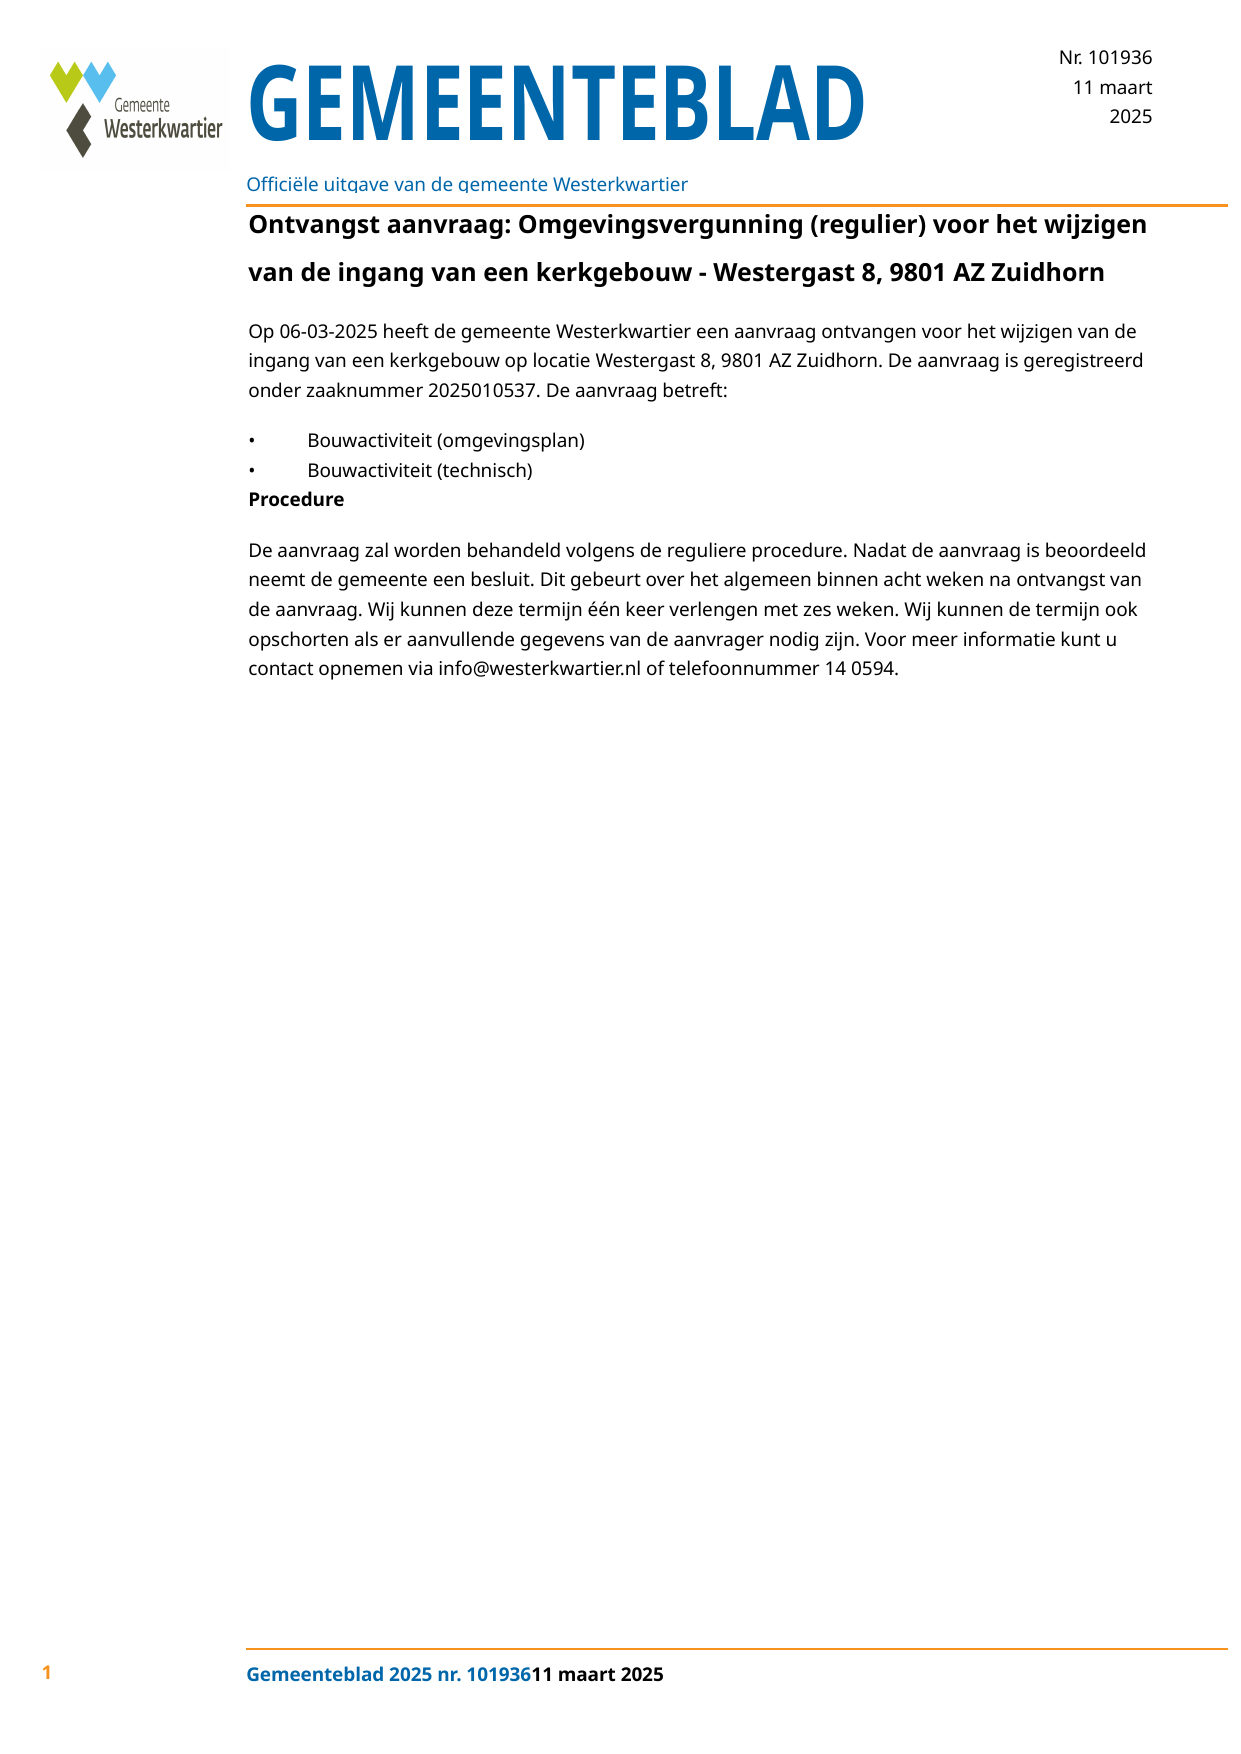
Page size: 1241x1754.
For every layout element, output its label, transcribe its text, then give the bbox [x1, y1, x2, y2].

text De aanvraag zal worden behandeld volgens de reguliere procedure. Nadat de aanvraag is beoordeeld neemt de gemeente een besluit. Dit gebeurt over het algemeen binnen acht weken na ontvangst van de aanvraag. Wij kunnen deze termijn één keer verlengen met zes weken. Wij kunnen de termijn ook opschorten als er aanvullende gegevens van de aanvrager nodig zijn. Voor meer informatie kunt u contact opnemen via info@westerkwartier.nl of telefoonnummer 14 0594. [248, 537, 1152, 681]
list Bouwactiviteit (technisch) [248, 457, 1152, 483]
picture [41, 47, 231, 172]
text Ontvangst aanvraag: Omgevingsvergunning (regulier) voor het wijzigen van de ingang van een kerkgebouw - Westergast 8, 9801 AZ Zuidhorn [248, 207, 1152, 288]
text Op 06-03-2025 heeft de gemeente Westerkwartier een aanvraag ontvangen voor het wijzigen van de ingang van een kerkgebouw op locatie Westergast 8, 9801 AZ Zuidhorn. De aanvraag is geregistreerd onder zaaknummer 2025010537. De aanvraag betreft: [248, 318, 1152, 403]
text Procedure [248, 487, 1152, 512]
list Bouwactiviteit (omgevingsplan) [248, 427, 1152, 453]
